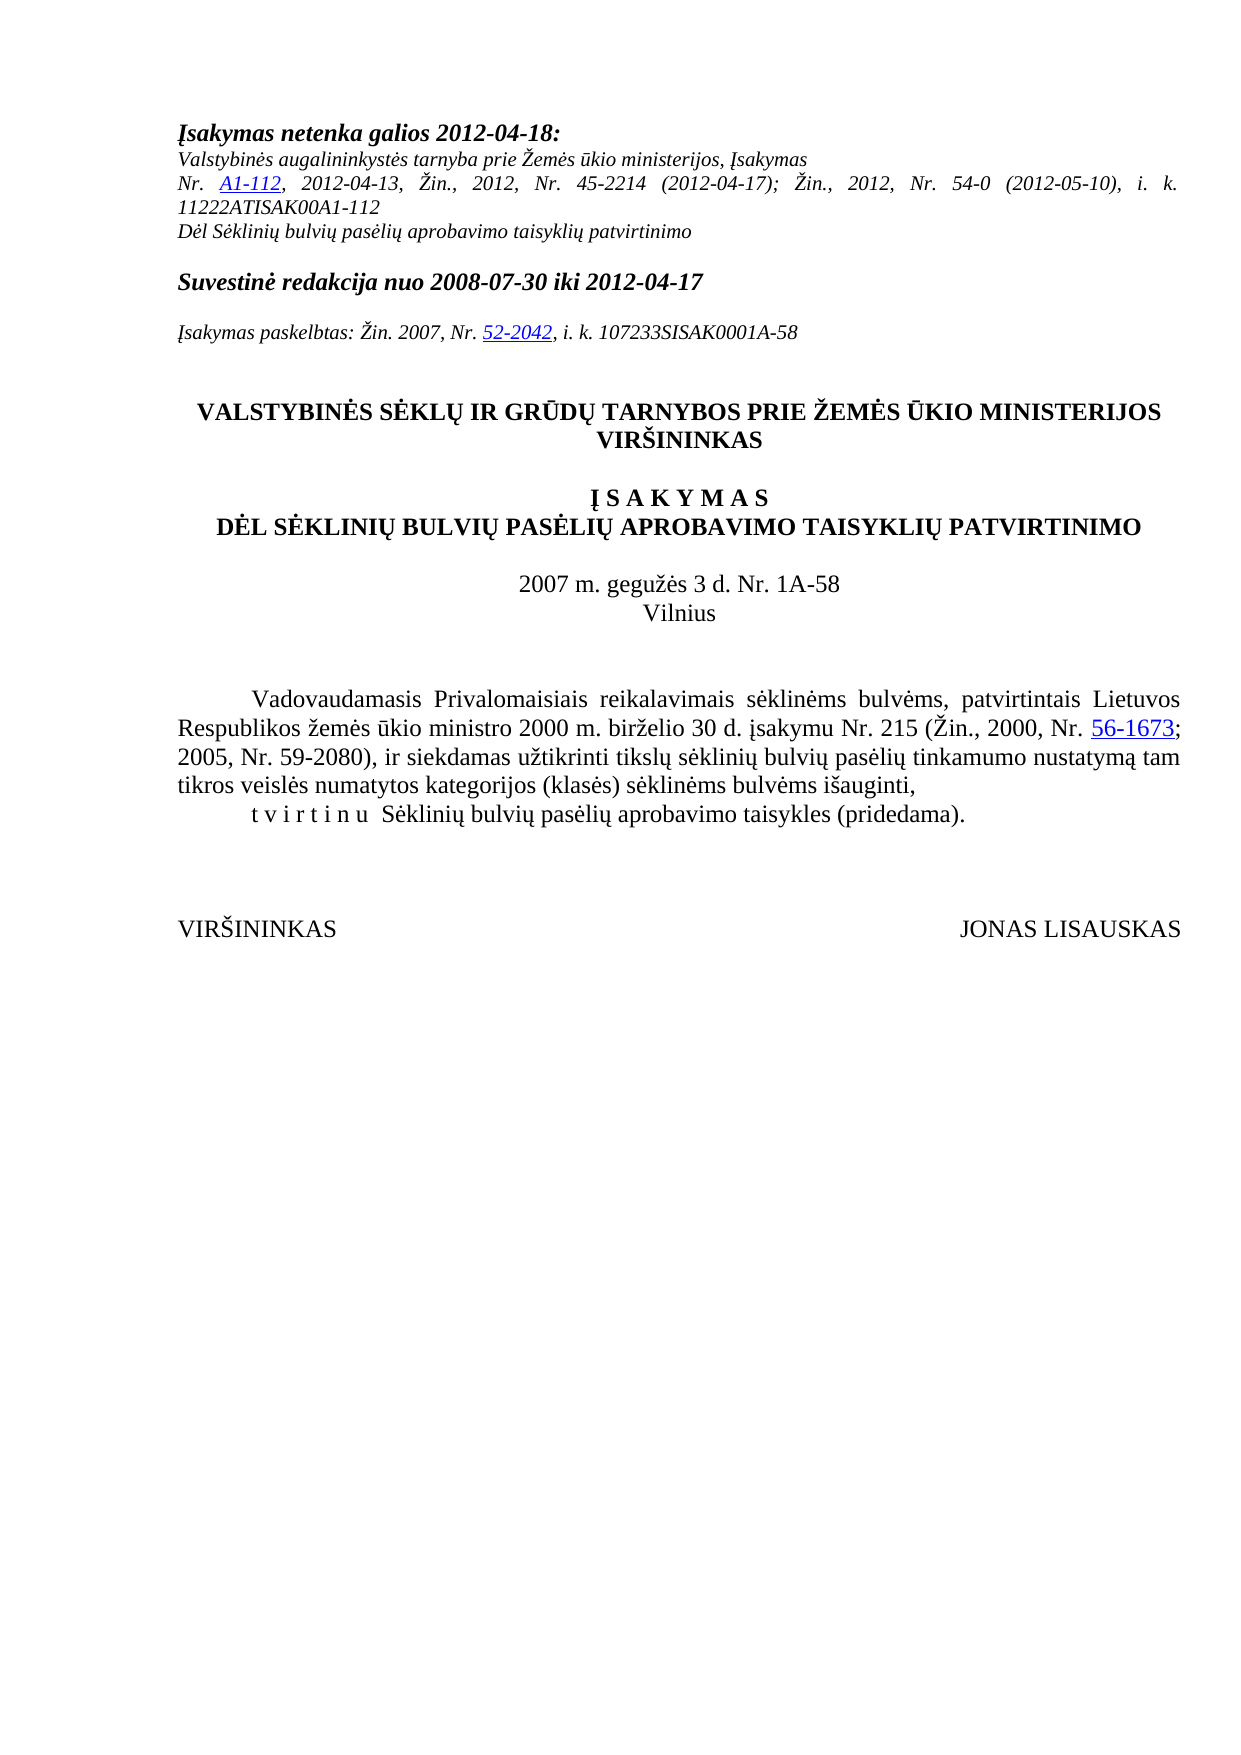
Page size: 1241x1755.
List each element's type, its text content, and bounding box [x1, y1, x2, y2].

text Suvestinė redakcija nuo 2008-07-30 iki 2012-04-17 [177, 267, 1181, 296]
text Nr. A1-112, 2012-04-13, Žin., 2012, Nr. 45-2214 (2012-04-17); Žin., 2012, Nr. 54-0 (2012-05-10), i. k. 11222ATISAK00A1-112 [177, 171, 1181, 219]
text Įsakymas paskelbtas: Žin. 2007, Nr. 52-2042, i. k. 107233SISAK0001A-58 [177, 320, 1181, 344]
text 2007 m. gegužės 3 d. Nr. 1A-58 [177, 569, 1181, 598]
text VALSTYBINĖS SĖKLŲ IR GRŪDŲ TARNYBOS PRIE ŽEMĖS ŪKIO MINISTERIJOS VIRŠININKAS [177, 397, 1181, 454]
text tvirtinu Sėklinių bulvių pasėlių aprobavimo taisykles (pridedama). [177, 799, 1181, 828]
text Į S A K Y M A S [177, 483, 1181, 512]
text VIRŠININKAS JONAS LISAUSKAS [177, 914, 1181, 943]
text Vadovaudamasis Privalomaisiais reikalavimais sėklinėms bulvėms, patvirtintais Lietuvos Respublikos žemės ūkio ministro 2000 m. birželio 30 d. įsakymu Nr. 215 (Žin., 2000, Nr. 56-1673; 2005, Nr. 59-2080), ir siekdamas užtikrinti tikslų sėklinių bulvių pasėlių tinkamumo nustatymą tam tikros veislės numatytos kategorijos (klasės) sėklinėms bulvėms išauginti, [177, 684, 1181, 799]
text Įsakymas netenka galios 2012-04-18: [177, 118, 1181, 147]
text DĖL SĖKLINIŲ BULVIŲ PASĖLIŲ APROBAVIMO TAISYKLIŲ PATVIRTINIMO [177, 512, 1181, 541]
text Vilnius [177, 598, 1181, 627]
text Valstybinės augalininkystės tarnyba prie Žemės ūkio ministerijos, Įsakymas [177, 147, 1181, 171]
text Dėl Sėklinių bulvių pasėlių aprobavimo taisyklių patvirtinimo [177, 219, 1181, 243]
